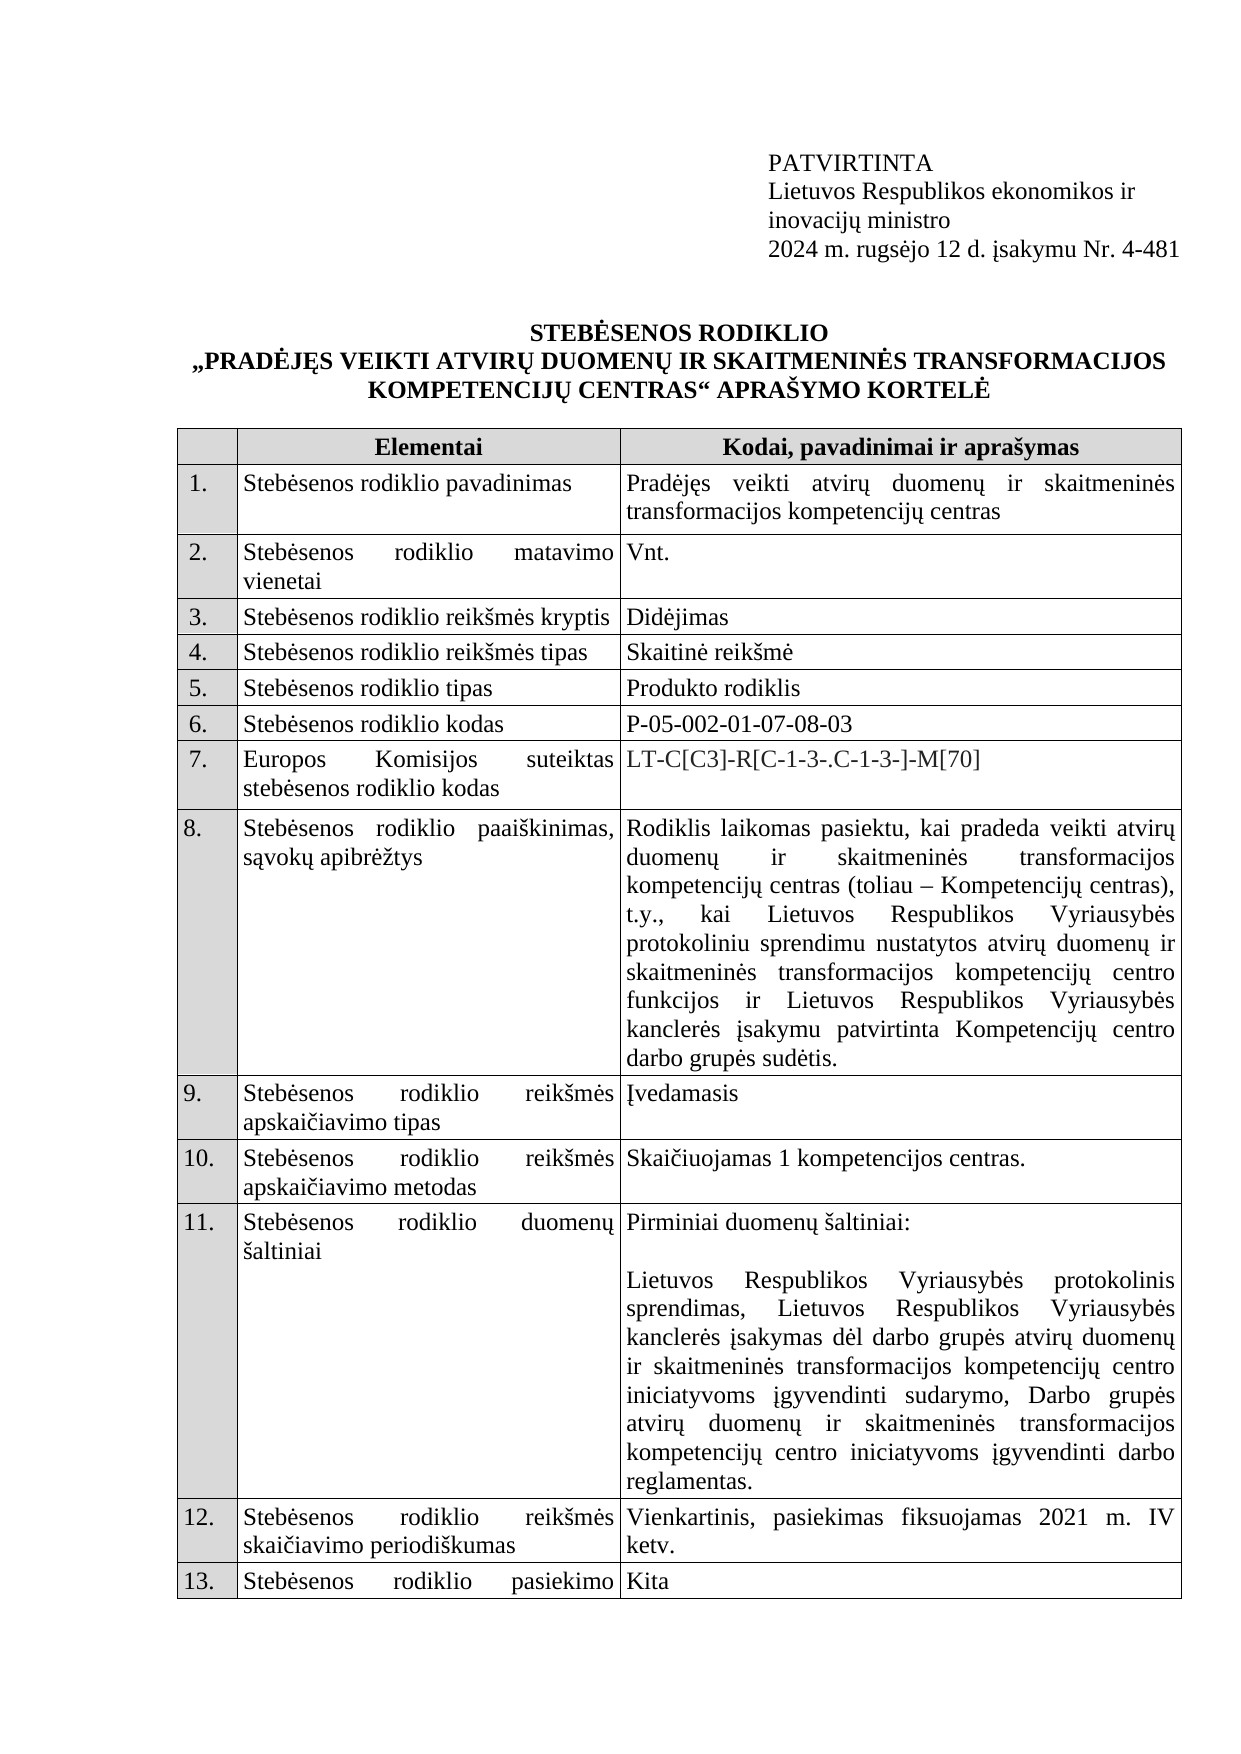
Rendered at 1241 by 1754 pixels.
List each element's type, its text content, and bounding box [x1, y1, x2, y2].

table_header Kodai, pavadinimai ir aprašymas [621, 429, 1181, 464]
table_cell Produkto rodiklis [621, 670, 1181, 705]
table_cell Vnt. [621, 535, 1181, 598]
table_cell 6. [178, 706, 237, 740]
table_cell Stebėsenos rodiklio kodas [238, 706, 620, 740]
table_cell 13. [178, 1563, 237, 1598]
table_cell Stebėsenos rodiklio pavadinimas [238, 465, 620, 533]
table_cell P-05-002-01-07-08-03 [621, 706, 1181, 740]
table_cell Stebėsenos rodiklio reikšmės kryptis [238, 599, 620, 633]
table_cell 11. [178, 1204, 237, 1498]
table_cell 10. [178, 1140, 237, 1203]
table_cell Stebėsenos rodiklio pasiekimo [238, 1563, 620, 1598]
table_cell Įvedamasis [621, 1076, 1181, 1139]
table_cell Stebėsenos rodiklio reikšmės apskaičiavimo tipas [238, 1076, 620, 1139]
table_cell Skaičiuojamas 1 kompetencijos centras. [621, 1140, 1181, 1203]
table_cell Pradėjęs veikti atvirų duomenų ir skaitmeninės transformacijos kompetencijų centras [621, 465, 1181, 533]
text Lietuvos Respublikos ekonomikos ir inovacijų ministro [768, 176, 1181, 234]
text PATVIRTINTA [768, 148, 1181, 176]
table_cell Europos Komisijos suteiktas stebėsenos rodiklio kodas [238, 741, 620, 809]
table_cell 9. [178, 1076, 237, 1139]
table_cell Vienkartinis, pasiekimas fiksuojamas 2021 m. IV ketv. [621, 1499, 1181, 1562]
table_cell Stebėsenos rodiklio reikšmės tipas [238, 635, 620, 669]
table_cell 12. [178, 1499, 237, 1562]
table_cell Rodiklis laikomas pasiektu, kai pradeda veikti atvirų duomenų ir skaitmeninės transformacijos kompetencijų centras (toliau – Kompetencijų centras), t.y., kai Lietuvos Respublikos Vyriausybės protokoliniu sprendimu nustatytos atvirų duomenų ir skaitmeninės transformacijos kompetencijų centro funkcijos ir Lietuvos Respublikos Vyriausybės kanclerės įsakymu patvirtinta Kompetencijų centro darbo grupės sudėtis. [621, 810, 1181, 1074]
subtitle „PRADĖJĘS VEIKTI ATVIRŲ DUOMENŲ IR SKAITMENINĖS TRANSFORMACIJOS KOMPETENCIJŲ CENTRAS“ APRAŠYMO KORTELĖ [177, 346, 1181, 404]
text 2024 m. rugsėjo 12 d. įsakymu Nr. 4-481 [768, 234, 1181, 263]
table_header Elementai [238, 429, 620, 464]
table_cell 7. [178, 741, 237, 809]
table_cell Skaitinė reikšmė [621, 635, 1181, 669]
table_cell Kita [621, 1563, 1181, 1598]
table_cell Stebėsenos rodiklio reikšmės skaičiavimo periodiškumas [238, 1499, 620, 1562]
table_cell Pirminiai duomenų šaltiniai: Lietuvos Respublikos Vyriausybės protokolinis sprendimas, Lietuvos Respublikos Vyriausybės kanclerės įsakymas dėl darbo grupės atvirų duomenų ir skaitmeninės transformacijos kompetencijų centro iniciatyvoms įgyvendinti sudarymo, Darbo grupės atvirų duomenų ir skaitmeninės transformacijos kompetencijų centro iniciatyvoms įgyvendinti darbo reglamentas. [621, 1204, 1181, 1498]
table_cell Stebėsenos rodiklio paaiškinimas, sąvokų apibrėžtys [238, 810, 620, 1074]
table_cell Didėjimas [621, 599, 1181, 633]
table_cell Stebėsenos rodiklio reikšmės apskaičiavimo metodas [238, 1140, 620, 1203]
subtitle Stebėsenos rodiklio [177, 318, 1181, 346]
table_cell 1. [178, 465, 237, 533]
table_cell Stebėsenos rodiklio tipas [238, 670, 620, 705]
table_cell 3. [178, 599, 237, 633]
table_cell 4. [178, 635, 237, 669]
table_cell Stebėsenos rodiklio matavimo vienetai [238, 535, 620, 598]
table_cell Stebėsenos rodiklio duomenų šaltiniai [238, 1204, 620, 1498]
table_cell 2. [178, 535, 237, 598]
table_cell 8. [178, 810, 237, 1074]
table_cell LT-C[C3]-R[C-1-3-.C-1-3-]-M[70] [621, 741, 1181, 809]
table_header [178, 429, 237, 464]
table_cell 5. [178, 670, 237, 705]
